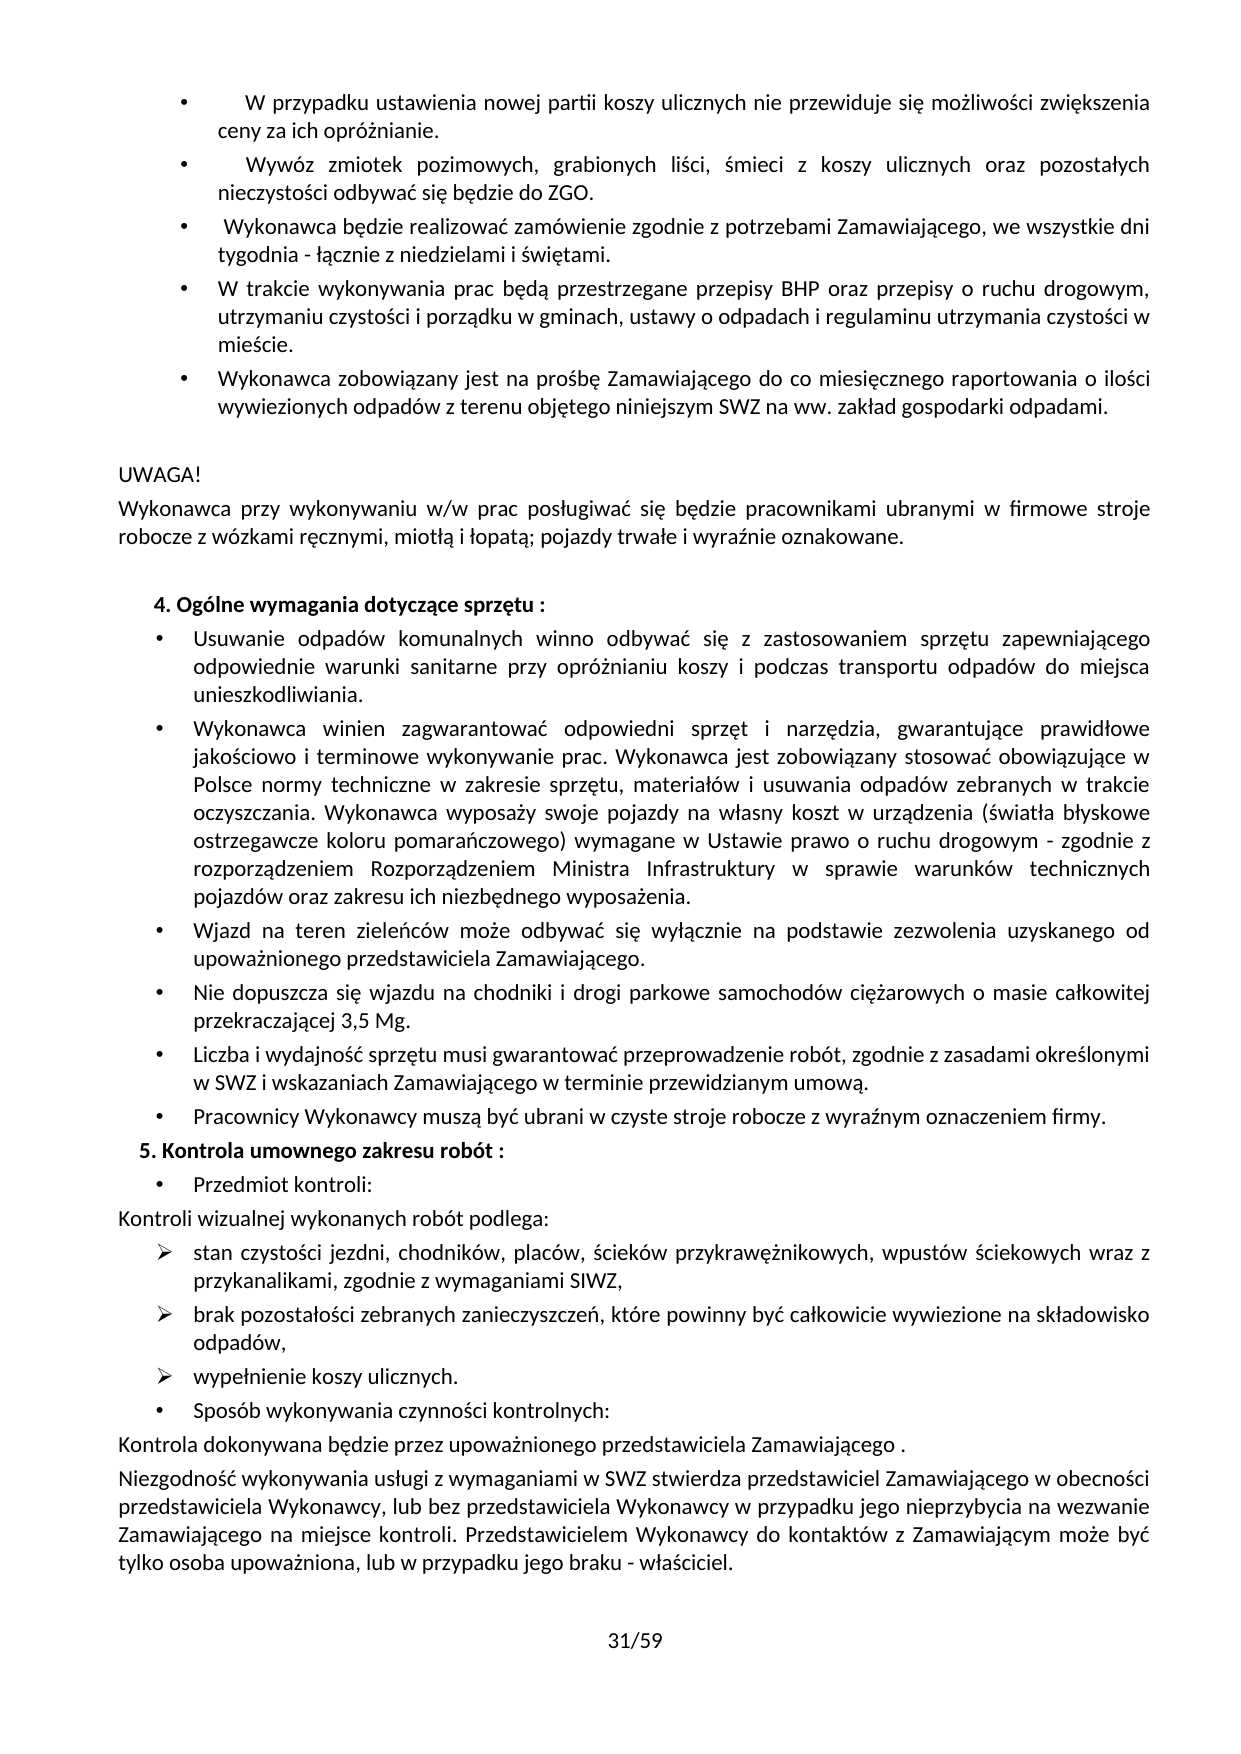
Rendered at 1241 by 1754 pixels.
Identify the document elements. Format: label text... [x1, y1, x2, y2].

list W trakcie wykonywania prac będą przestrzegane przepisy BHP oraz przepisy o ruchu drogowym, utrzymaniu czystości i porządku w gminach, ustawy o odpadach i regulaminu utrzymania czystości w mieście. [180, 274, 1152, 358]
list 4. Ogólne wymagania dotyczące sprzętu : [118, 590, 1152, 618]
list Wjazd na teren zieleńców może odbywać się wyłącznie na podstawie zezwolenia uzyskanego od upoważnionego przedstawiciela Zamawiającego. [156, 916, 1152, 972]
text 5. Kontrola umownego zakresu robót : [118, 1136, 1152, 1164]
list Wywóz zmiotek pozimowych, grabionych liści, śmieci z koszy ulicznych oraz pozostałych nieczystości odbywać się będzie do ZGO. [180, 151, 1152, 207]
text Kontroli wizualnej wykonanych robót podlega: [118, 1204, 1152, 1232]
list W przypadku ustawienia nowej partii koszy ulicznych nie przewiduje się możliwości zwiększenia ceny za ich opróżnianie. [180, 88, 1152, 144]
list Nie dopuszcza się wjazdu na chodniki i drogi parkowe samochodów ciężarowych o masie całkowitej przekraczającej 3,5 Mg. [156, 978, 1152, 1034]
list Wykonawca zobowiązany jest na prośbę Zamawiającego do co miesięcznego raportowania o ilości wywiezionych odpadów z terenu objętego niniejszym SWZ na ww. zakład gospodarki odpadami. [180, 364, 1152, 421]
list Wykonawca będzie realizować zamówienie zgodnie z potrzebami Zamawiającego, we wszystkie dni tygodnia - łącznie z niedzielami i świętami. [180, 212, 1152, 268]
list brak pozostałości zebranych zanieczyszczeń, które powinny być całkowicie wywiezione na składowisko odpadów, [156, 1300, 1152, 1356]
list Liczba i wydajność sprzętu musi gwarantować przeprowadzenie robót, zgodnie z zasadami określonymi w SWZ i wskazaniach Zamawiającego w terminie przewidzianym umową. [156, 1040, 1152, 1096]
list Przedmiot kontroli: [156, 1170, 1152, 1198]
text Wykonawca przy wykonywaniu w/w prac posługiwać się będzie pracownikami ubranymi w firmowe stroje robocze z wózkami ręcznymi, miotłą i łopatą; pojazdy trwałe i wyraźnie oznakowane. [118, 494, 1152, 550]
list stan czystości jezdni, chodników, placów, ścieków przykrawężnikowych, wpustów ściekowych wraz z przykanalikami, zgodnie z wymaganiami SIWZ, [156, 1238, 1152, 1294]
list Wykonawca winien zagwarantować odpowiedni sprzęt i narzędzia, gwarantujące prawidłowe jakościowo i terminowe wykonywanie prac. Wykonawca jest zobowiązany stosować obowiązujące w Polsce normy techniczne w zakresie sprzętu, materiałów i usuwania odpadów zebranych w trakcie oczyszczania. Wykonawca wyposaży swoje pojazdy na własny koszt w urządzenia (światła błyskowe ostrzegawcze koloru pomarańczowego) wymagane w Ustawie prawo o ruchu drogowym - zgodnie z rozporządzeniem Rozporządzeniem Ministra Infrastruktury w sprawie warunków technicznych pojazdów oraz zakresu ich niezbędnego wyposażenia. [156, 714, 1152, 910]
text UWAGA! [118, 460, 1152, 488]
list Sposób wykonywania czynności kontrolnych: [156, 1396, 1152, 1424]
list Pracownicy Wykonawcy muszą być ubrani w czyste stroje robocze z wyraźnym oznaczeniem firmy. [156, 1102, 1152, 1130]
text Kontrola dokonywana będzie przez upoważnionego przedstawiciela Zamawiającego . [118, 1430, 1152, 1458]
list Usuwanie odpadów komunalnych winno odbywać się z zastosowaniem sprzętu zapewniającego odpowiednie warunki sanitarne przy opróżnianiu koszy i podczas transportu odpadów do miejsca unieszkodliwiania. [156, 624, 1152, 708]
list wypełnienie koszy ulicznych. [156, 1362, 1152, 1390]
text Niezgodność wykonywania usługi z wymaganiami w SWZ stwierdza przedstawiciel Zamawiającego w obecności przedstawiciela Wykonawcy, lub bez przedstawiciela Wykonawcy w przypadku jego nieprzybycia na wezwanie Zamawiającego na miejsce kontroli. Przedstawicielem Wykonawcy do kontaktów z Zamawiającym może być tylko osoba upoważniona, lub w przypadku jego braku - właściciel. [118, 1464, 1152, 1576]
